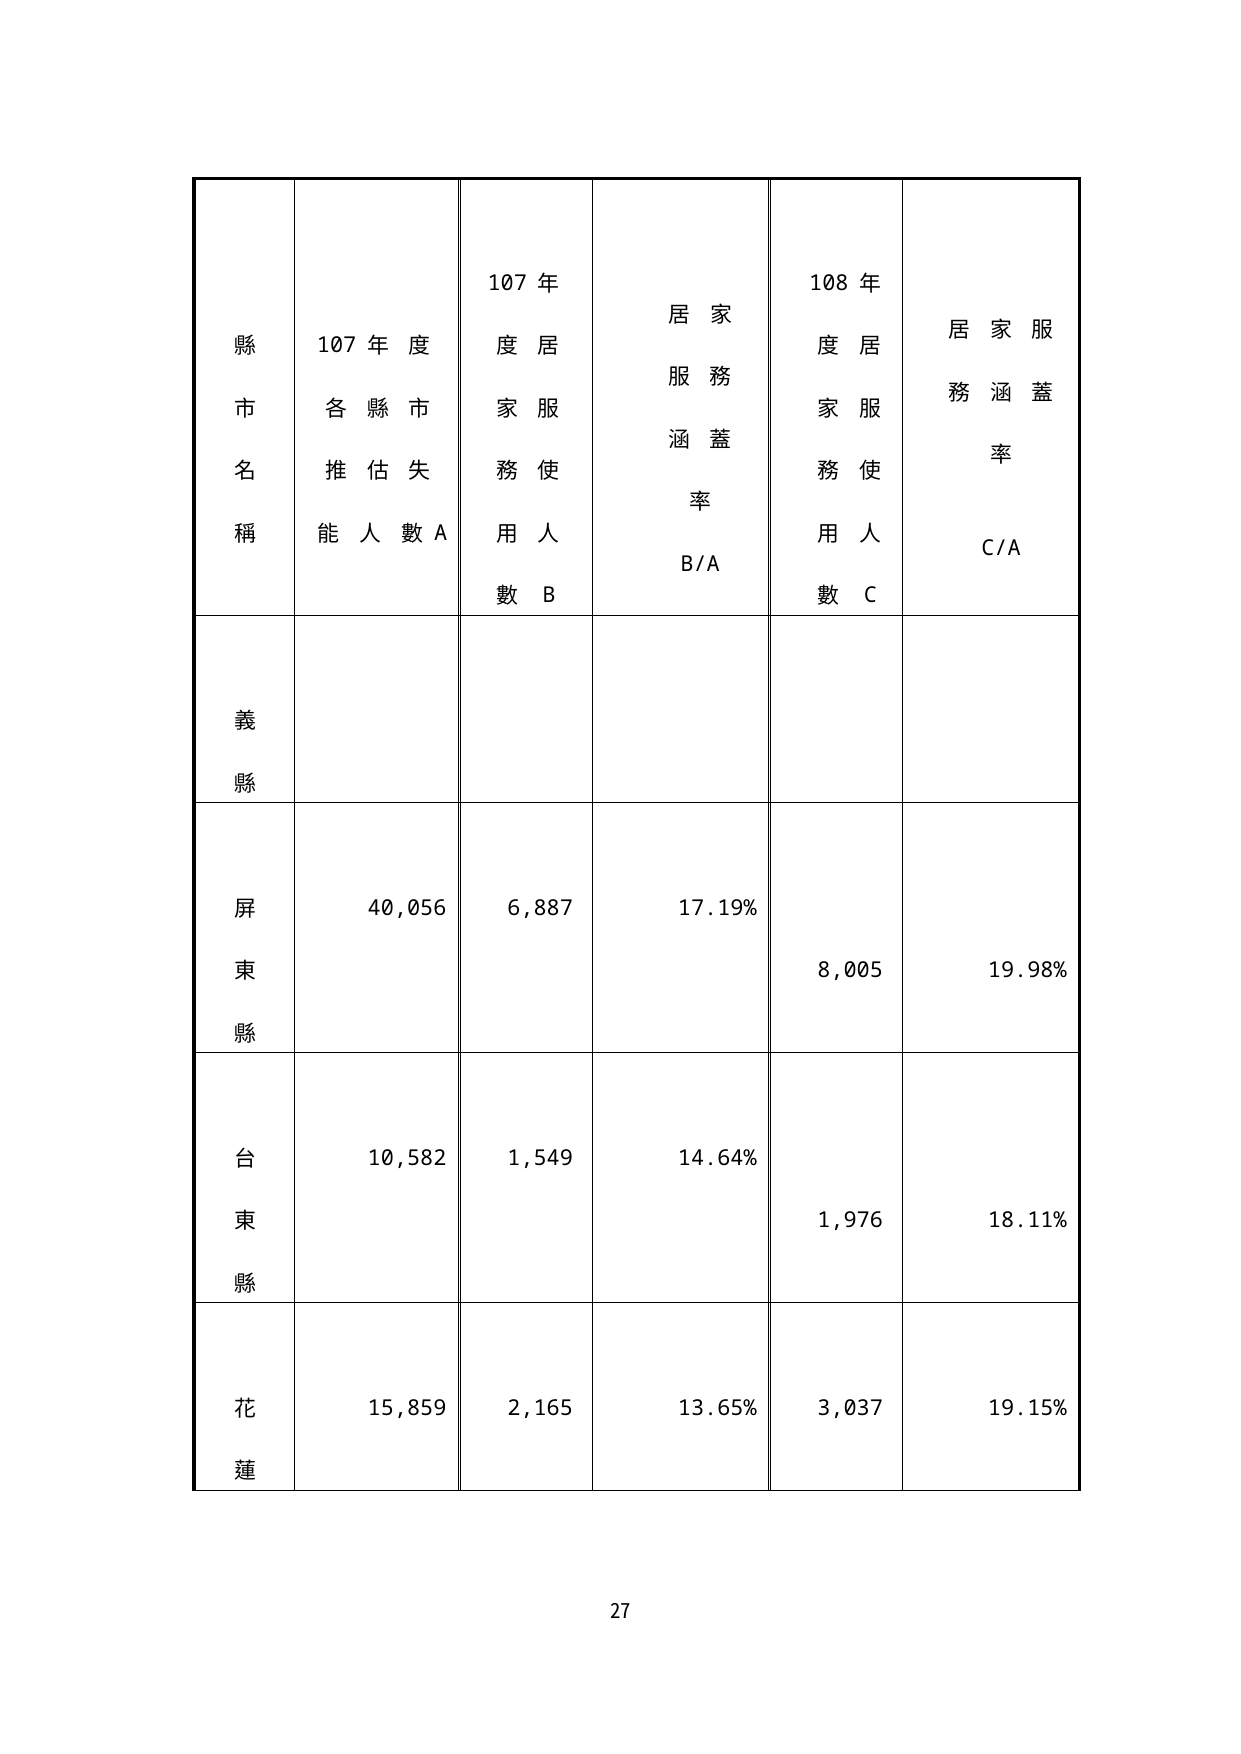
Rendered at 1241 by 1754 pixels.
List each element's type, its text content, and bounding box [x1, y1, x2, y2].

table_cell 19.98% [903, 803, 1078, 1052]
table_cell 15,859 [295, 1303, 458, 1490]
table_header 縣市名稱 [196, 180, 294, 615]
table_cell 6,887 [461, 803, 592, 1052]
table_cell 義縣 [196, 616, 294, 802]
table_cell [771, 616, 902, 802]
table_cell 10,582 [295, 1053, 458, 1302]
table_header 108年度居家服務使用人數C [771, 180, 902, 615]
table_cell [295, 616, 458, 802]
table_cell 台東縣 [196, 1053, 294, 1302]
table_cell 13.65% [593, 1303, 768, 1490]
table_header 居家服務涵蓋率 B/A [593, 180, 768, 615]
table_cell 18.11% [903, 1053, 1078, 1302]
table_cell 1,976 [771, 1053, 902, 1302]
table_cell 14.64% [593, 1053, 768, 1302]
table_cell 17.19% [593, 803, 768, 1052]
table_cell 花蓮 [196, 1303, 294, 1490]
table_cell [593, 616, 768, 802]
table_cell 2,165 [461, 1303, 592, 1490]
table_header 107年度各縣市推估失能人數A [295, 180, 458, 615]
table_cell 8,005 [771, 803, 902, 1052]
table_header 107年度居家服務使用人數B [461, 180, 592, 615]
table_cell [461, 616, 592, 802]
table_cell 40,056 [295, 803, 458, 1052]
table_cell 屏東縣 [196, 803, 294, 1052]
table_cell 19.15% [903, 1303, 1078, 1490]
table_header 居家服務涵蓋率 C/A [903, 180, 1078, 615]
table_cell 1,549 [461, 1053, 592, 1302]
table_cell [903, 616, 1078, 802]
table_cell 3,037 [771, 1303, 902, 1490]
